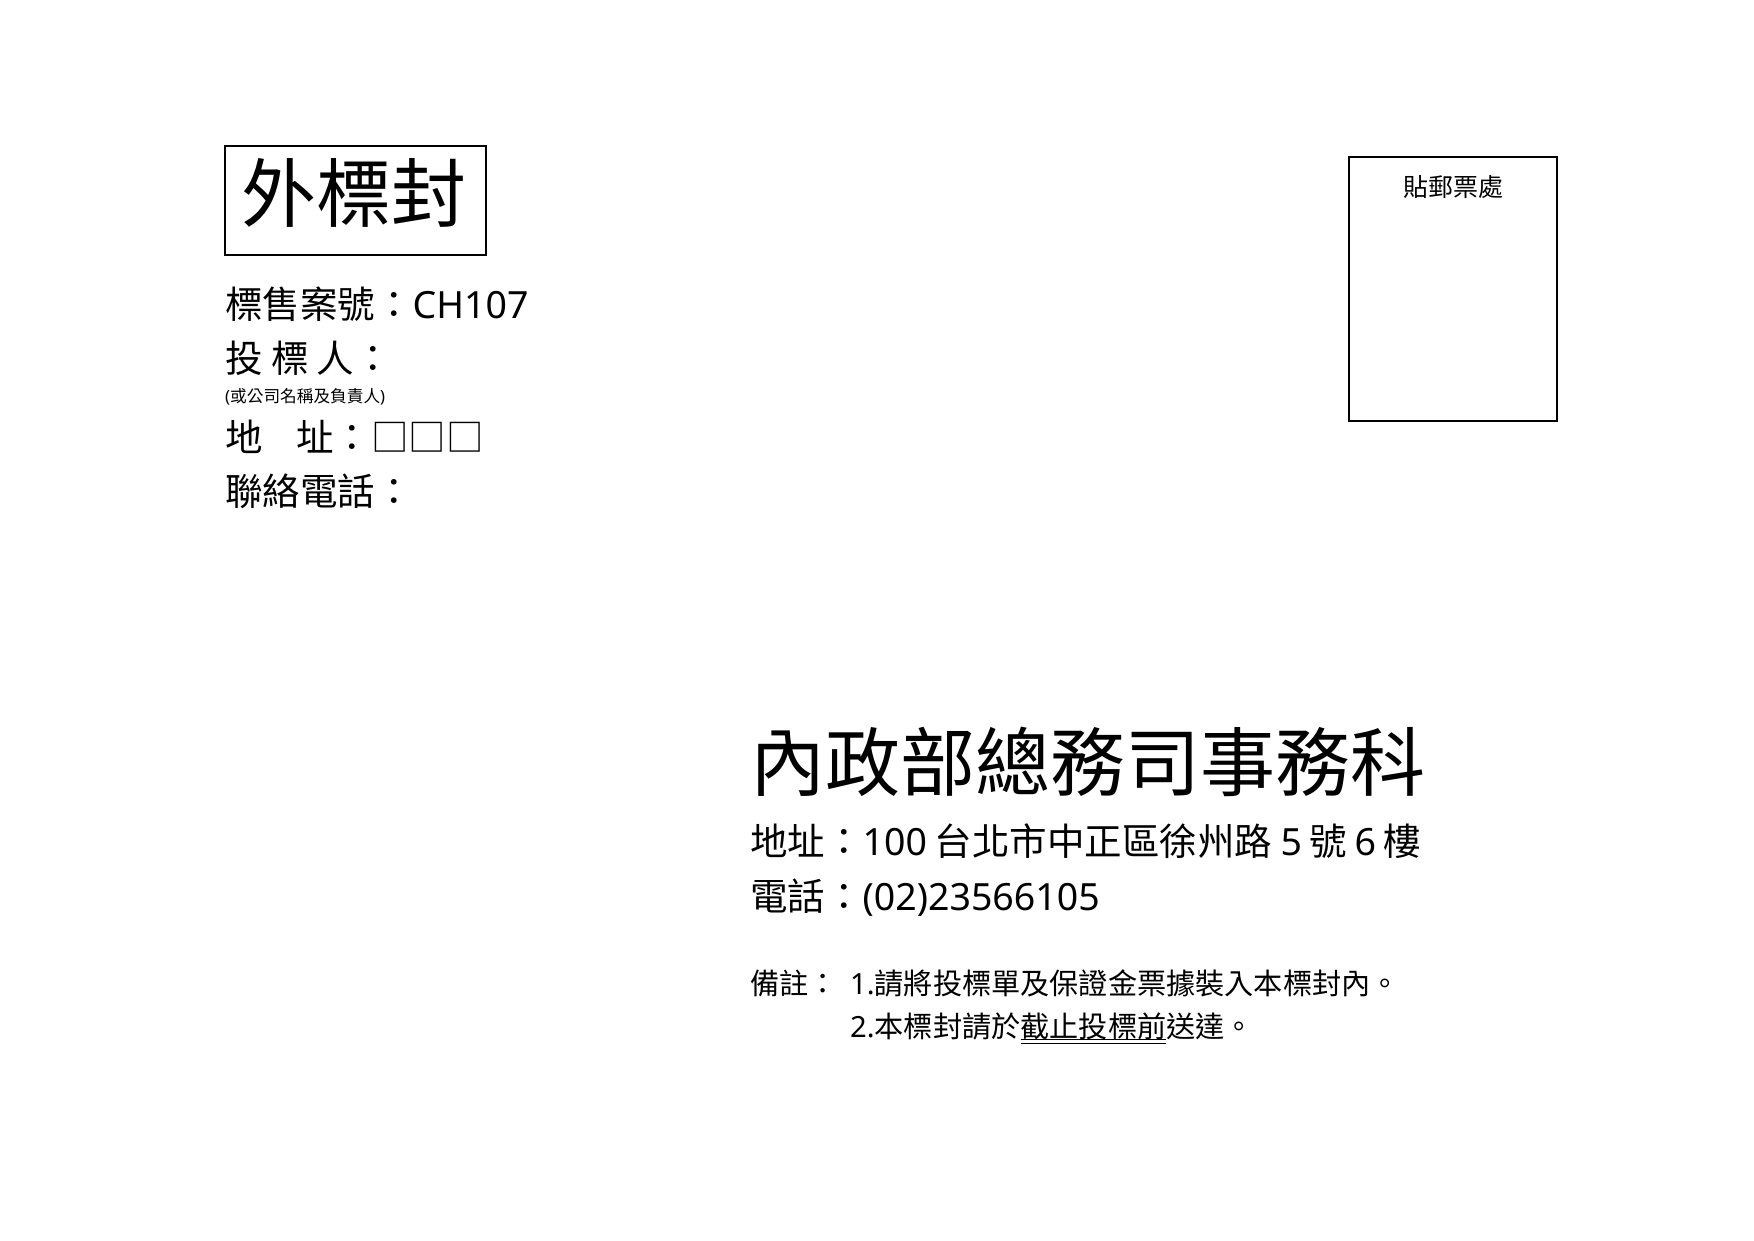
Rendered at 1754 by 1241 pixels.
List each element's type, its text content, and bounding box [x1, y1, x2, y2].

text 2.本標封請於截止投標前送達。 [750, 1003, 1604, 1046]
text [1558, 383, 1604, 408]
text 備註： 1.請將投標單及保證金票據裝入本標封內。 [750, 961, 1604, 1003]
text 聯絡電話： [225, 462, 1604, 516]
text [1558, 275, 1604, 329]
text 地 址：□□□ [225, 408, 1604, 462]
text 投 標 人： [225, 329, 1348, 383]
text 內政部總務司事務科 [750, 703, 1604, 812]
text 貼郵票處 [1367, 167, 1539, 204]
text (或公司名稱及負責人) [225, 383, 1348, 408]
text 電話：(02)23566105 [750, 867, 1604, 921]
text 地址：100台北市中正區徐州路 5號6樓 [750, 812, 1604, 867]
text 外標封 [241, 155, 469, 238]
text 標售案號：CH107 [225, 275, 1348, 329]
text [1558, 329, 1604, 383]
